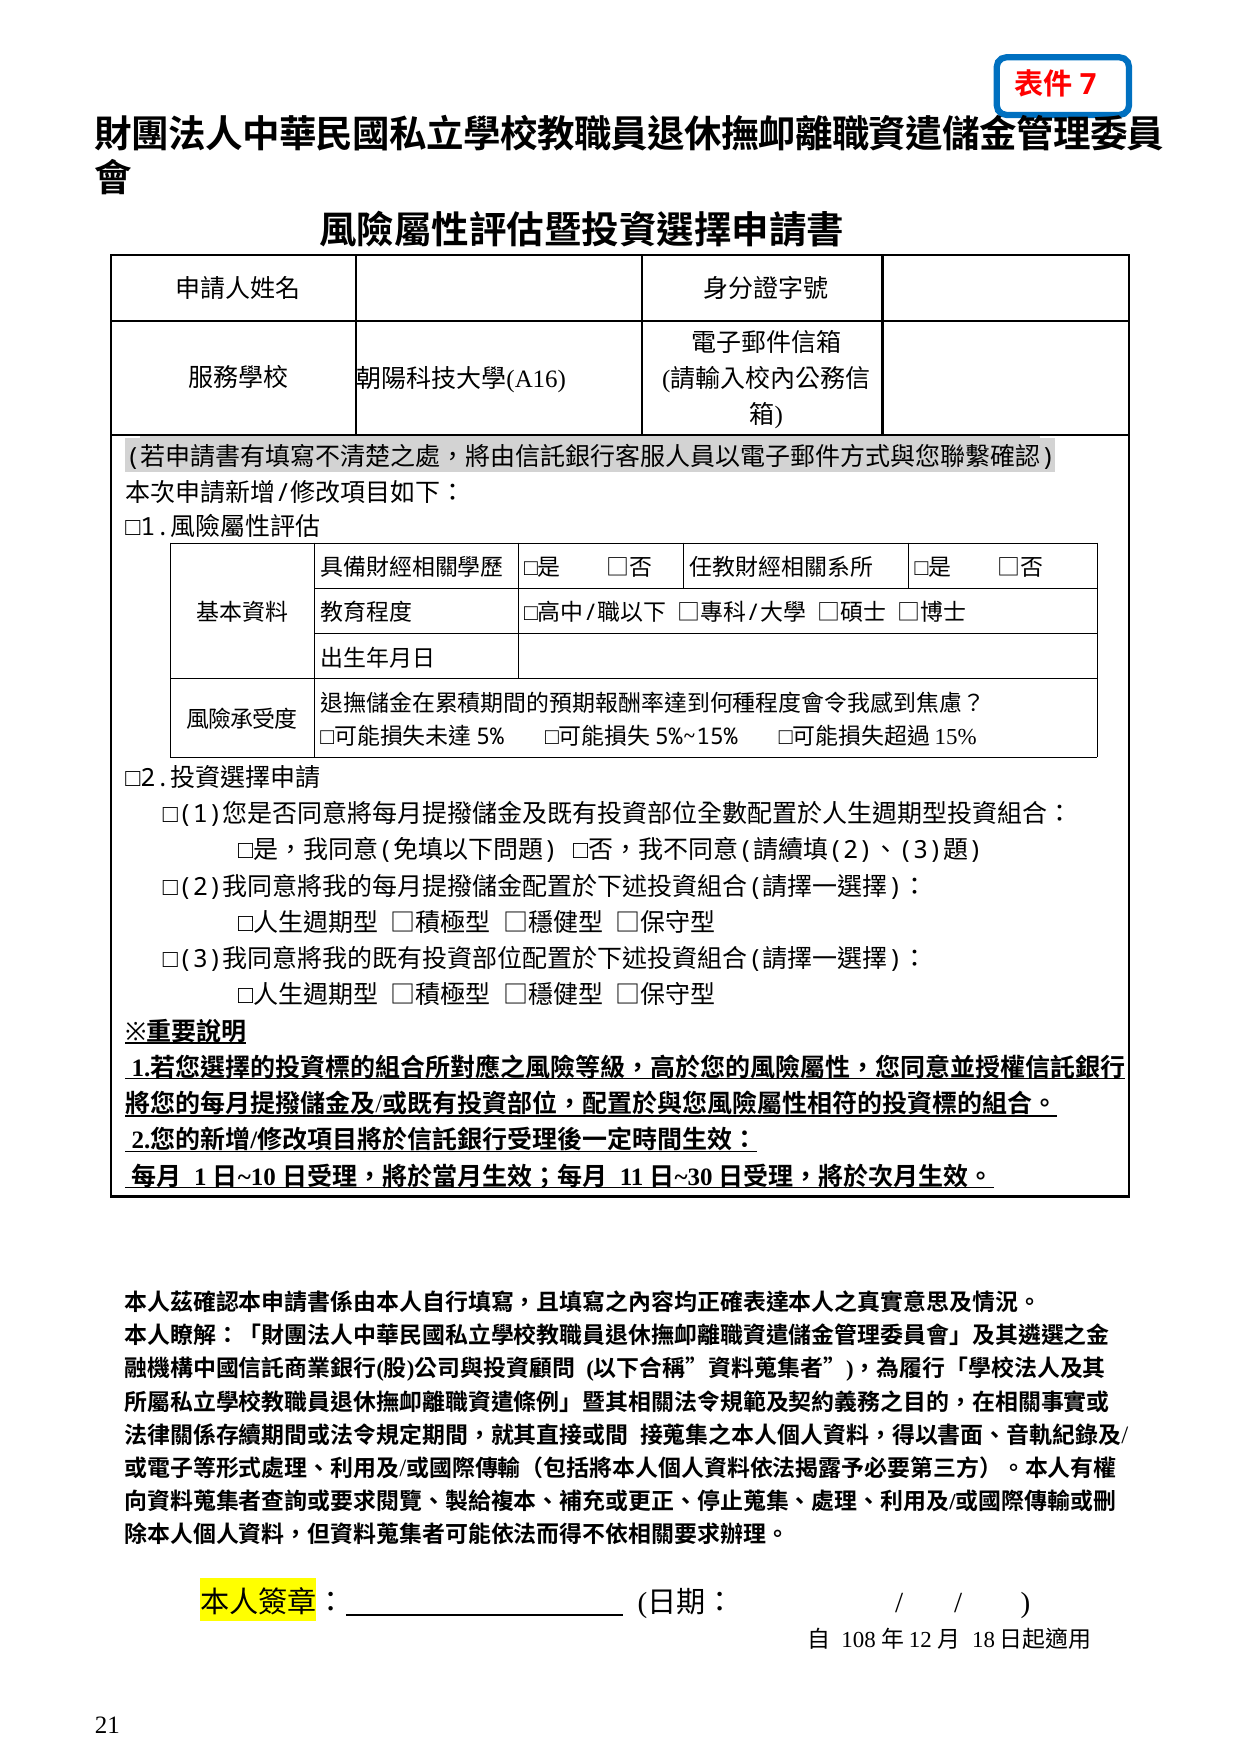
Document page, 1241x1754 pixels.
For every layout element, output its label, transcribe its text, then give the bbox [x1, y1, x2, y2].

table_cell 出生年月日 [315, 634, 518, 678]
text 風險屬性評估暨投資選擇申請書 [65, 200, 1098, 254]
table_header 具備財經相關學歷 [315, 544, 518, 588]
table_cell 朝陽科技大學(A16) [357, 322, 641, 434]
table_header □是 □否 [909, 544, 1097, 588]
text 本人茲確認本申請書係由本人自行填寫，且填寫之內容均正確表達本人之真實意思及情況。 [124, 1284, 1128, 1317]
table_header [357, 256, 641, 320]
table_header 任教財經相關系所 [684, 544, 908, 588]
table_cell [519, 634, 1097, 678]
table_cell 電子郵件信箱 (請輸入校內公務信箱) [643, 322, 881, 434]
table_cell (若申請書有填寫不清楚之處，將由信託銀行客服人員以電子郵件方式與您聯繫確認) 本次申請新增/修改項目如下： □1.風險屬性評估 □2.投資選擇申請 □(1)您是否同意將每月提撥儲金及既有投資部位全數配置於人生週期型投資組合： □是，我同意(免填以下問題) □否，我不同意(請續填(2)、(3)題) □(2)我同意將我的每月提撥儲金配置於下述投資組合(請擇一選擇)： □人生週期型 □積極型 □穩健型 □保守型 □(3)我同意將我的既有投資部位配置於下述投資組合(請擇一選擇)： □人生週期型 □積極型 □穩健型 □保守型 ※重要說明 1.若您選擇的投資標的組合所對應之風險等級，高於您的風險屬性，您同意並授權信託銀行將您的每月提撥儲金及/或既有投資部位，配置於與您風險屬性相符的投資標的組合。 2.您的新增/修改項目將於信託銀行受理後一定時間生效： 每月 1 日~10 日受理，將於當月生效；每月 11 日~30 日受理，將於次月生效。 [112, 436, 1128, 1195]
table_header □是 □否 [519, 544, 683, 588]
table_header 申請人姓名 [112, 256, 355, 320]
table_cell 退撫儲金在累積期間的預期報酬率達到何種程度會令我感到焦慮？ □可能損失未達5% □可能損失5%~15% □可能損失超過15% [315, 679, 1097, 757]
text 本人簽章： (日期： / / ) [94, 1578, 1135, 1621]
text 本人瞭解：「財團法人中華民國私立學校教職員退休撫卹離職資遣儲金管理委員會」及其遴選之金融機構中國信託商業銀行(股)公司與投資顧問 (以下合稱”資料蒐集者”)，為履行「學校法人及其所屬私立學校教職員退休撫卹離職資遣條例」暨其相關法令規範及契約義務之目的，在相關事實或法律關係存續期間或法令規定期間，就其直接或間 接蒐集之本人個人資料，得以書面、音軌紀錄及/或電子等形式處理、利用及/或國際傳輸（包括將本人個人資料依法揭露予必要第三方）。本人有權向資料蒐集者查詢或要求閱覽、製給複本、補充或更正、停止蒐集、處理、利用及/或國際傳輸或刪除本人個人資料，但資料蒐集者可能依法而得不依相關要求辦理。 [124, 1317, 1128, 1549]
table_cell 教育程度 [315, 589, 518, 633]
table_cell 服務學校 [112, 322, 355, 434]
table_cell □高中/職以下 □專科/大學 □碩士 □博士 [519, 589, 1097, 633]
table_header [884, 256, 1128, 320]
table_cell [884, 322, 1128, 434]
table_cell 風險承受度 [171, 679, 314, 757]
text 自 108 年12 月 18日起適用 [94, 1621, 1091, 1654]
table_header 身分證字號 [643, 256, 881, 320]
text 財團法人中華民國私立學校教職員退休撫卹離職資遣儲金管理委員會 [94, 112, 1187, 200]
table_header 基本資料 [171, 544, 314, 678]
